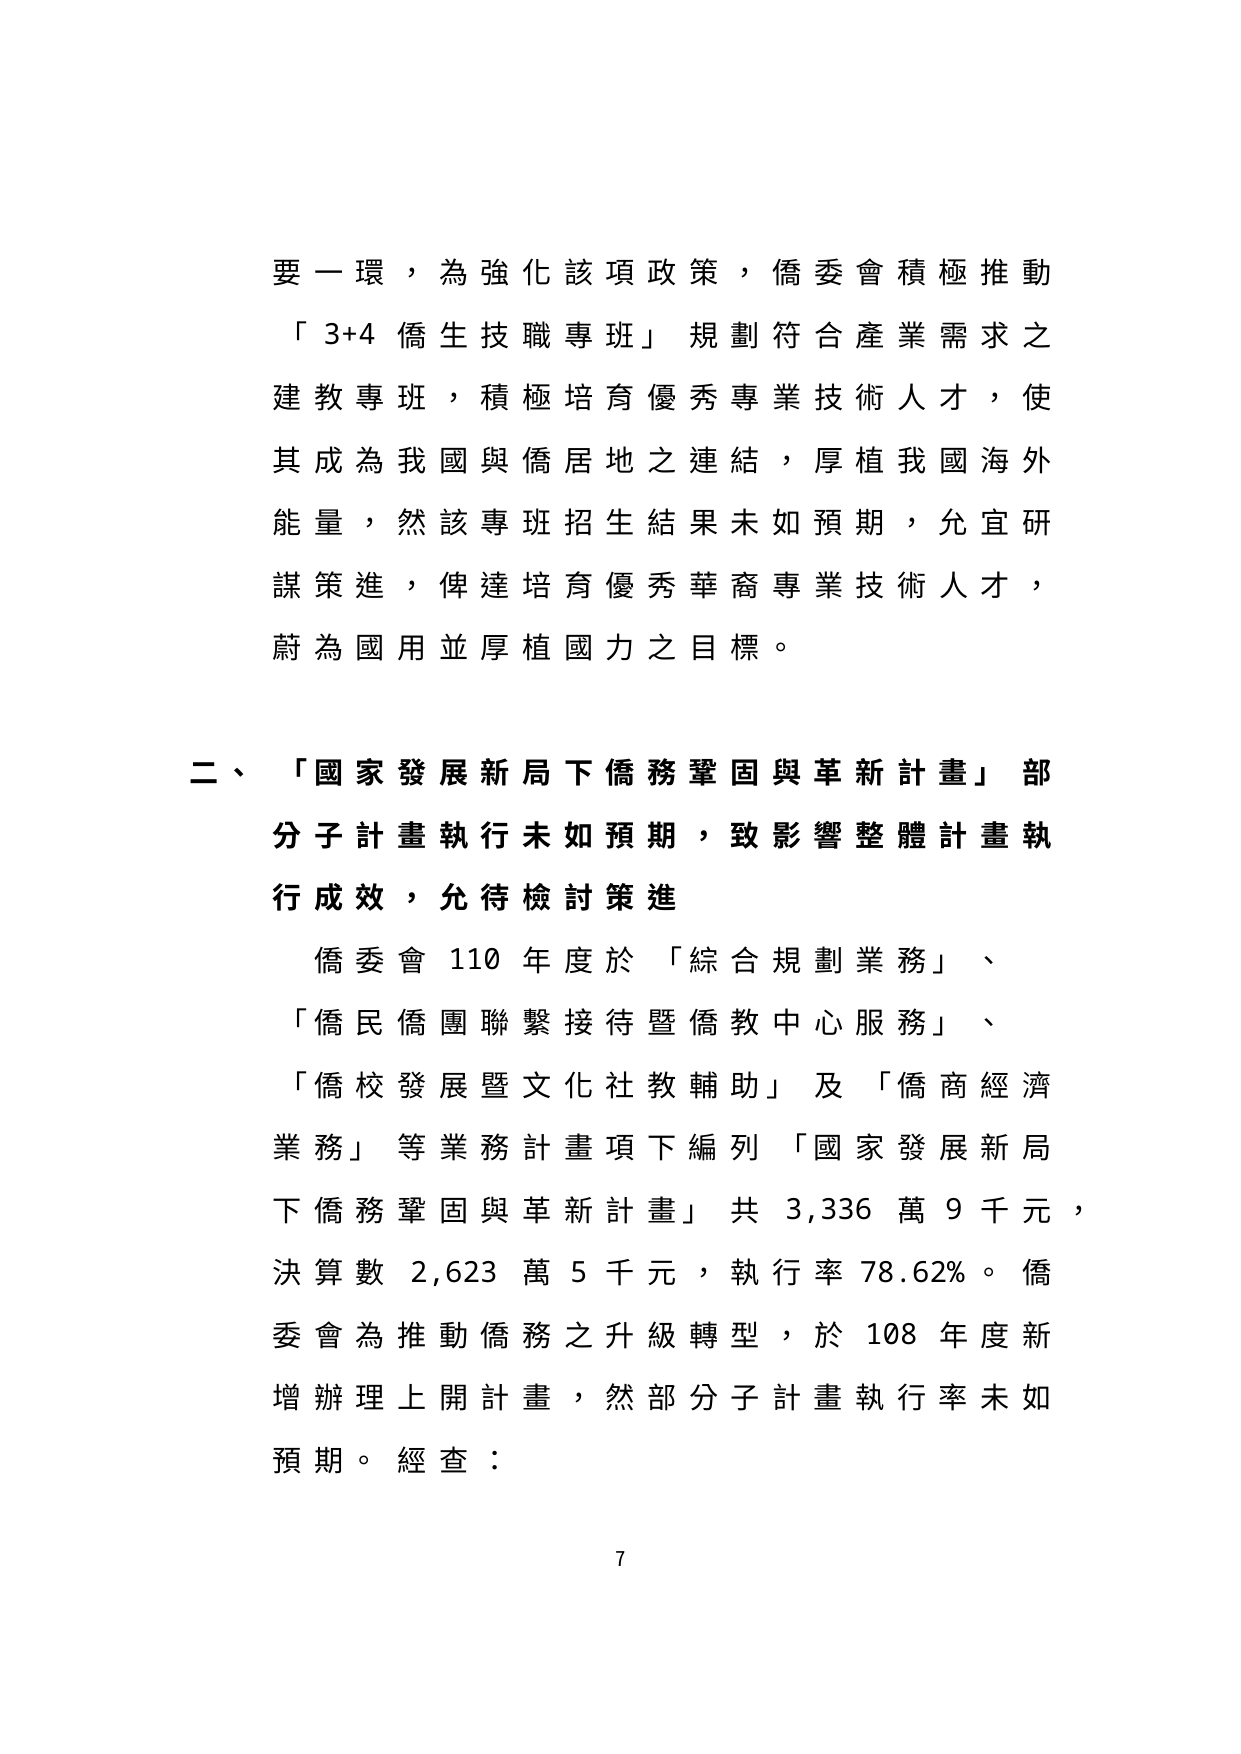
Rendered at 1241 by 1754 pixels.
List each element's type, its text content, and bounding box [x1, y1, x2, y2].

text 二、「國家發展新局下僑務鞏固與革新計畫」部分子計畫執行未如預期，致影響整體計畫執行成效，允待檢討策進 [183, 729, 1058, 917]
text 要一環，為強化該項政策，僑委會積極推動「3+4僑生技職專班」規劃符合產業需求之建教專班，積極培育優秀專業技術人才，使其成為我國與僑居地之連結，厚植我國海外能量，然該專班招生結果未如預期，允宜研謀策進，俾達培育優秀華裔專業技術人才，蔚為國用並厚植國力之目標。 [242, 229, 1058, 667]
text 僑委會110年度於「綜合規劃業務」、「僑民僑團聯繫接待暨僑教中心服務」、「僑校發展暨文化社教輔助」及「僑商經濟業務」等業務計畫項下編列「國家發展新局下僑務鞏固與革新計畫」共3,336萬9千元，決算數2,623萬5千元，執行率78.62%。僑委會為推動僑務之升級轉型，於108年度新增辦理上開計畫，然部分子計畫執行率未如預期。經查： [242, 917, 1058, 1479]
